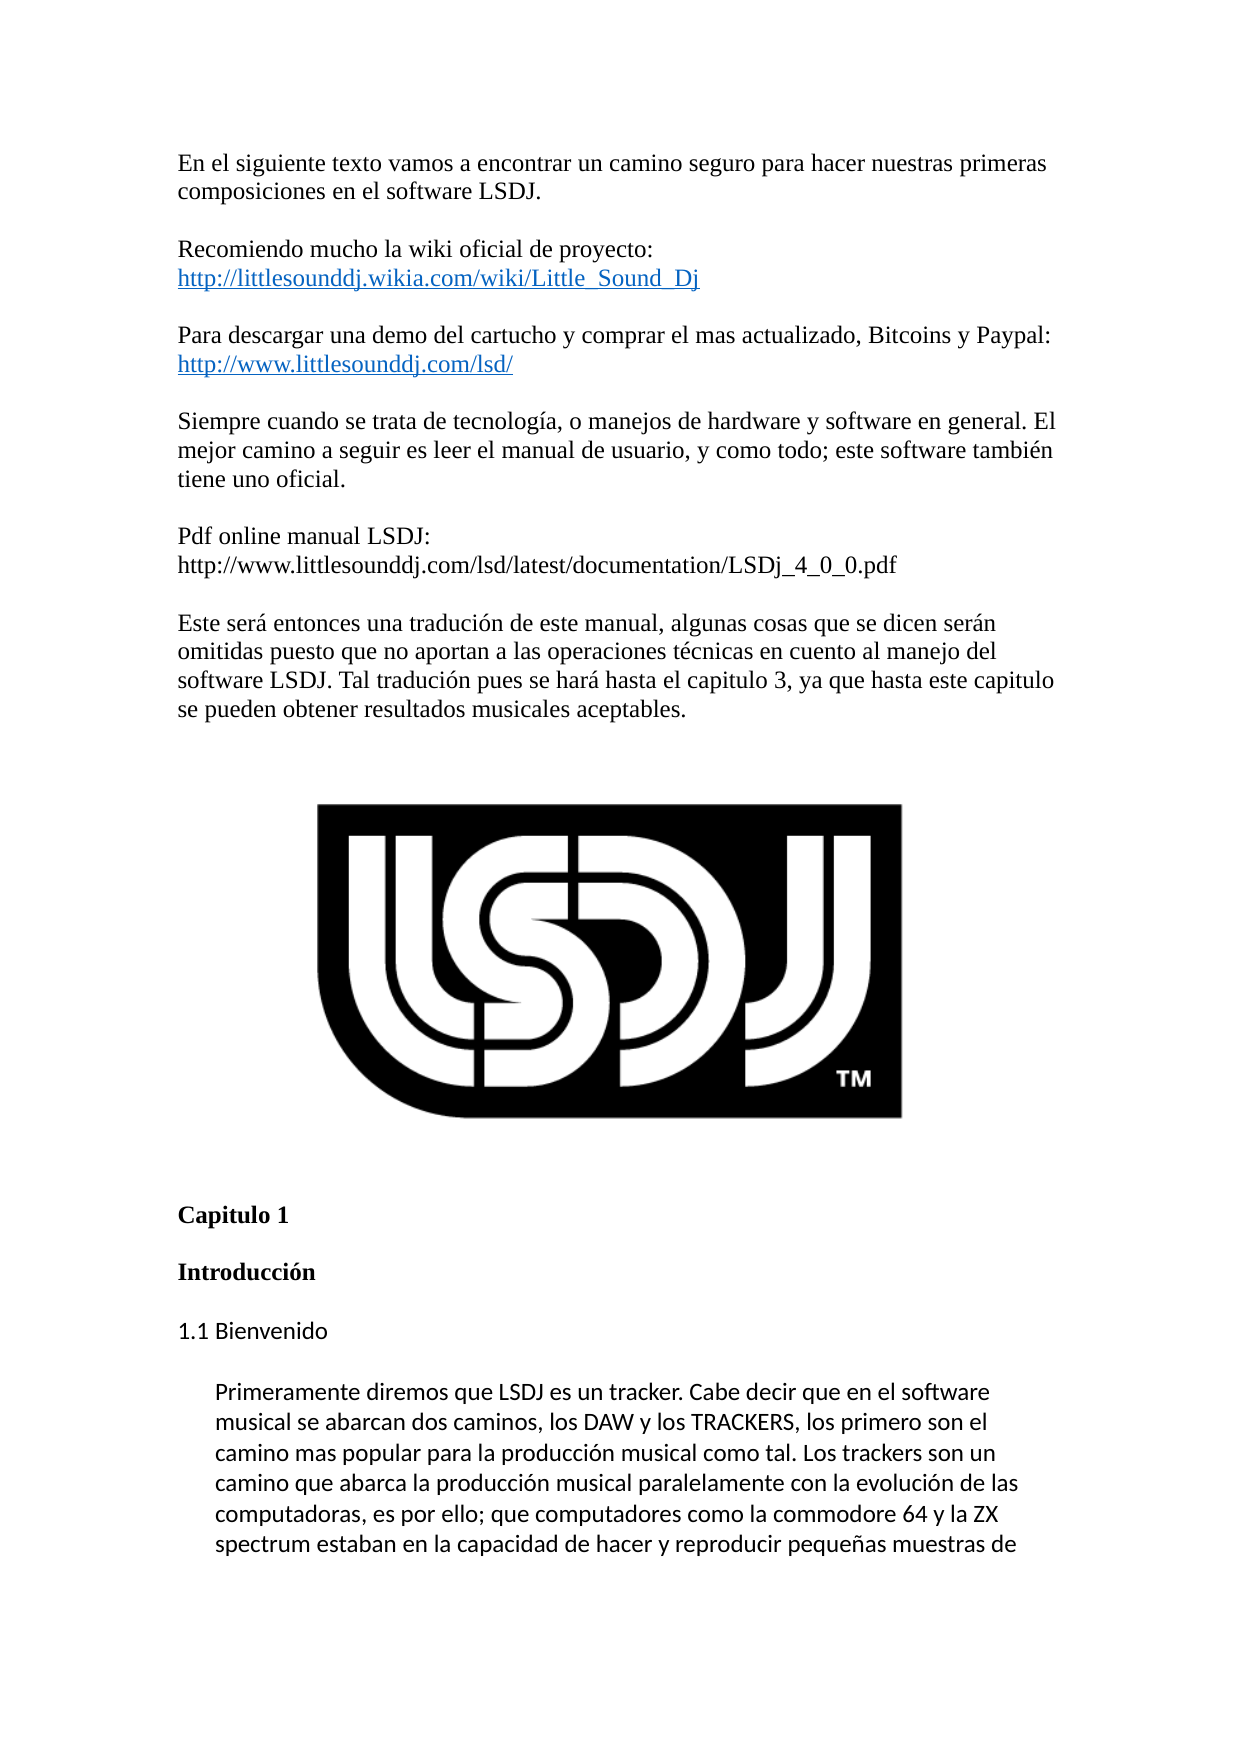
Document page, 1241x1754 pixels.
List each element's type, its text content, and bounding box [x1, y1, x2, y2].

text Recomiendo mucho la wiki oficial de proyecto: http://littlesounddj.wikia.com/wiki/Little_Sound_Dj [177, 234, 1063, 291]
list Bienvenido [177, 1315, 1063, 1345]
text Pdf online manual LSDJ: http://www.littlesounddj.com/lsd/latest/documentation/LSDj_4_0_0.pdf [177, 521, 1063, 579]
text Introducción [177, 1257, 1063, 1286]
text En el siguiente texto vamos a encontrar un camino seguro para hacer nuestras primeras composiciones en el software LSDJ. [177, 148, 1063, 205]
text Capitulo 1 [177, 1200, 1063, 1229]
text Siempre cuando se trata de tecnología, o manejos de hardware y software en general. El mejor camino a seguir es leer el manual de usuario, y como todo; este software también tiene uno oficial. [177, 406, 1063, 493]
picture [235, 751, 1005, 1172]
text Para descargar una demo del cartucho y comprar el mas actualizado, Bitcoins y Paypal: http://www.littlesounddj.com/lsd/ [177, 320, 1063, 378]
text Este será entonces una tradución de este manual, algunas cosas que se dicen serán omitidas puesto que no aportan a las operaciones técnicas en cuento al manejo del software LSDJ. Tal tradución pues se hará hasta el capitulo 3, ya que hasta este capitulo se pueden obtener resultados musicales aceptables. [177, 608, 1063, 723]
list Primeramente diremos que LSDJ es un tracker. Cabe decir que en el software musical se abarcan dos caminos, los DAW y los TRACKERS, los primero son el camino mas popular para la producción musical como tal. Los trackers son un camino que abarca la producción musical paralelamente con la evolución de las computadoras, es por ello; que computadores como la commodore 64 y la ZX spectrum estaban en la capacidad de hacer y reproducir pequeñas muestras de [215, 1376, 1063, 1559]
